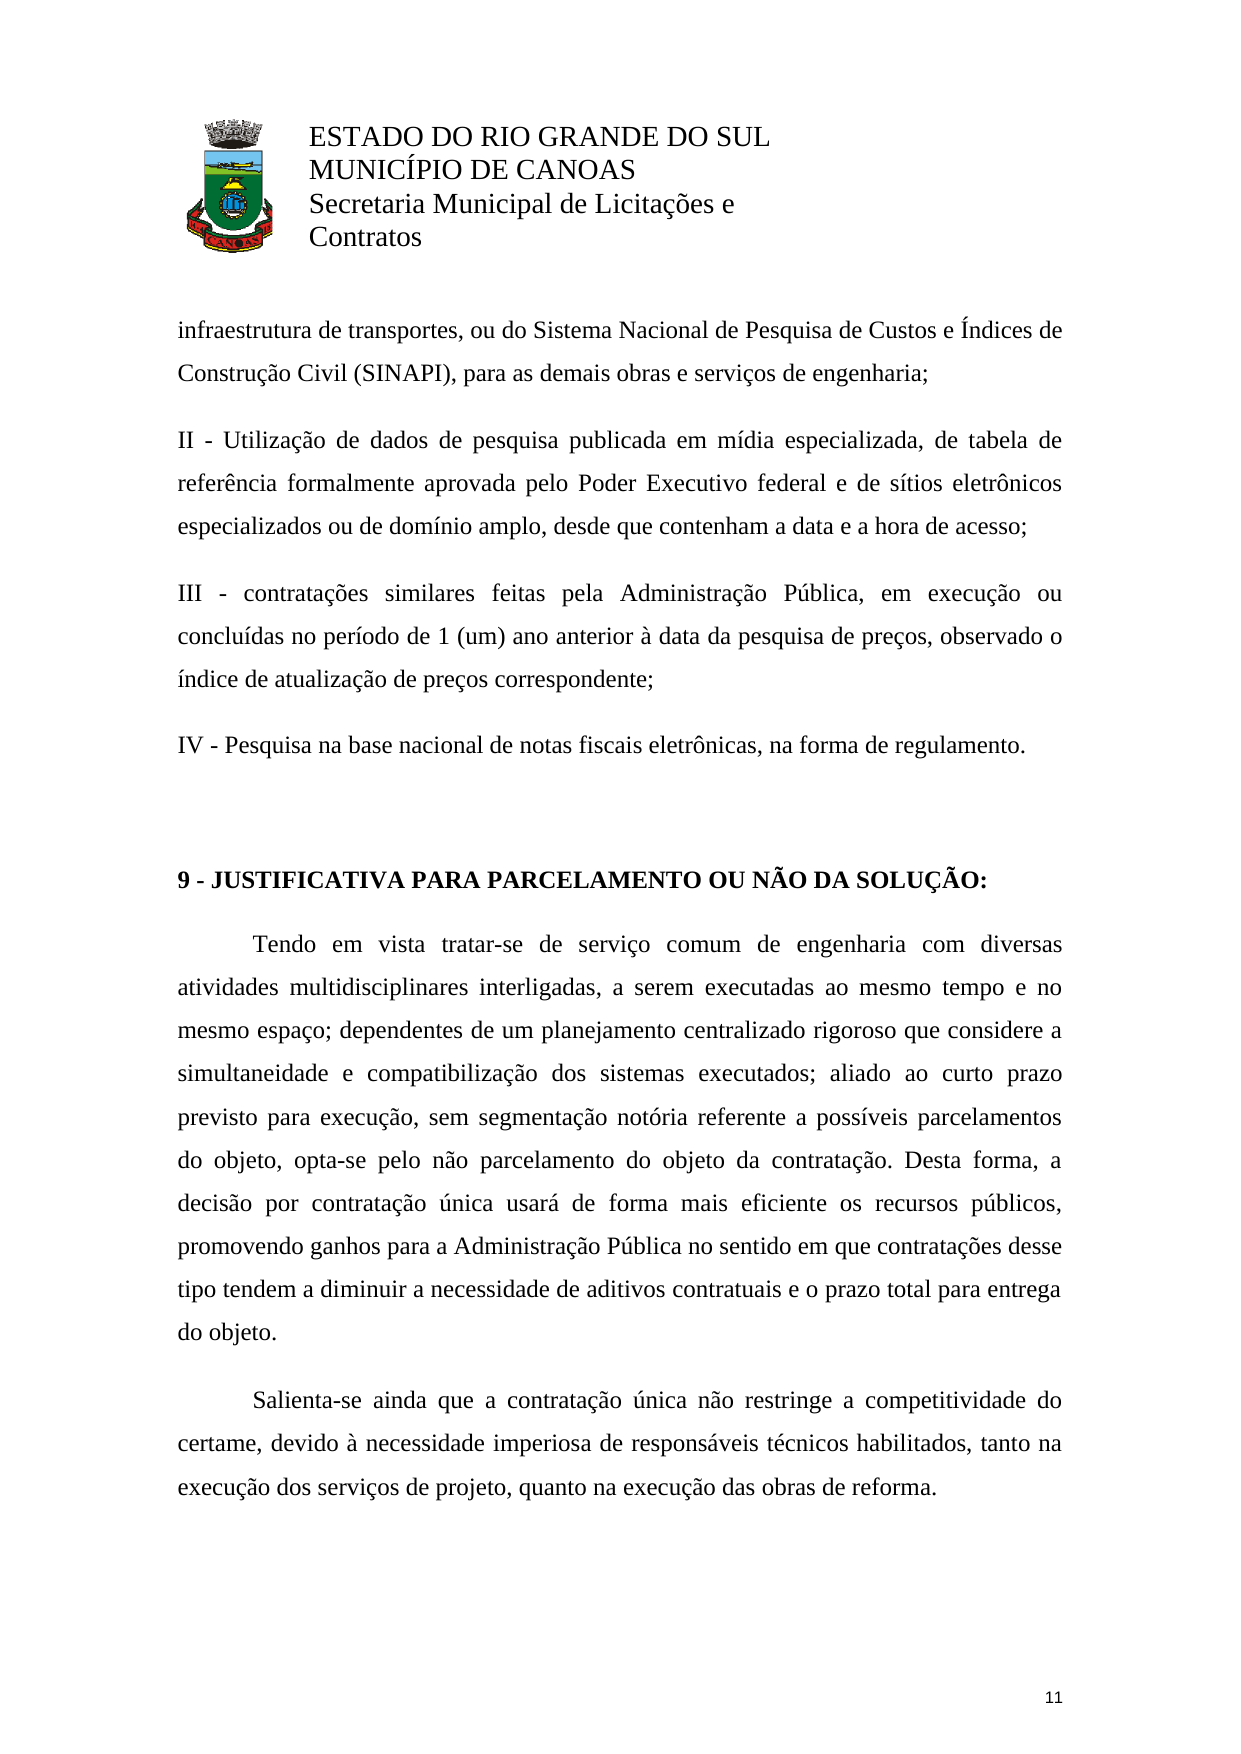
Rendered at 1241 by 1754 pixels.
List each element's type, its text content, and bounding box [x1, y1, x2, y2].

text III - contratações similares feitas pela Administração Pública, em execução ou concluídas no período de 1 (um) ano anterior à data da pesquisa de preços, observado o índice de atualização de preços correspondente; [177, 578, 1063, 693]
text IV - Pesquisa na base nacional de notas fiscais eletrônicas, na forma de regulamento. [177, 731, 1063, 759]
text Salienta-se ainda que a contratação única não restringe a competitividade do certame, devido à necessidade imperiosa de responsáveis técnicos habilitados, tanto na execução dos serviços de projeto, quanto na execução das obras de reforma. [177, 1385, 1063, 1500]
text Tendo em vista tratar-se de serviço comum de engenharia com diversas atividades multidisciplinares interligadas, a serem executadas ao mesmo tempo e no mesmo espaço; dependentes de um planejamento centralizado rigoroso que considere a simultaneidade e compatibilização dos sistemas executados; aliado ao curto prazo previsto para execução, sem segmentação notória referente a possíveis parcelamentos do objeto, opta-se pelo não parcelamento do objeto da contratação. Desta forma, a decisão por contratação única usará de forma mais eficiente os recursos públicos, promovendo ganhos para a Administração Pública no sentido em que contratações desse tipo tendem a diminuir a necessidade de aditivos contratuais e o prazo total para entrega do objeto. [177, 929, 1063, 1346]
text infraestrutura de transportes, ou do Sistema Nacional de Pesquisa de Custos e Índices de Construção Civil (SINAPI), para as demais obras e serviços de engenharia; [177, 315, 1063, 387]
text II - Utilização de dados de pesquisa publicada em mídia especializada, de tabela de referência formalmente aprovada pelo Poder Executivo federal e de sítios eletrônicos especializados ou de domínio amplo, desde que contenham a data e a hora de acesso; [177, 425, 1063, 540]
picture [186, 119, 273, 253]
text 9 - JUSTIFICATIVA PARA PARCELAMENTO OU NÃO DA SOLUÇÃO: [177, 865, 1063, 894]
